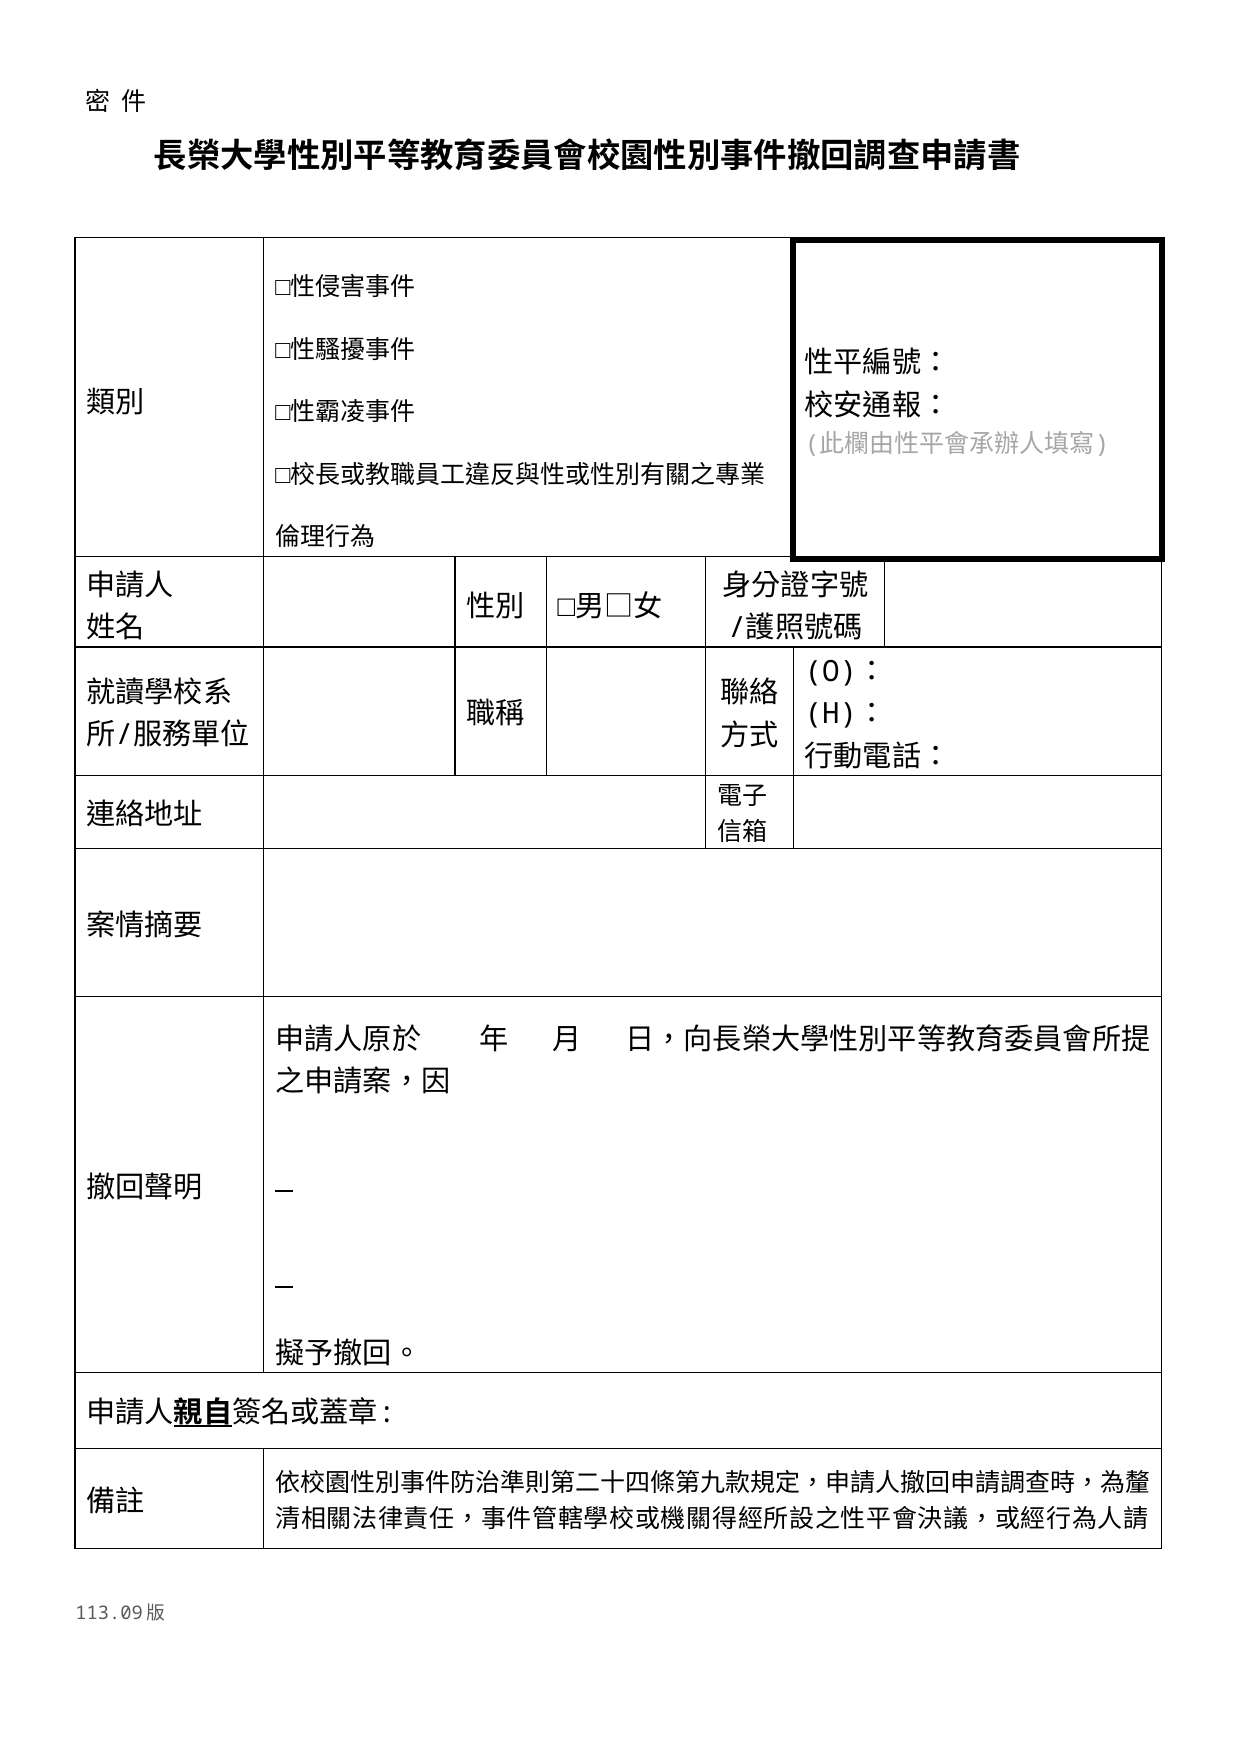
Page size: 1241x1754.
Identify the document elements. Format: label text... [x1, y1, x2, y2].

table_cell [885, 562, 1161, 646]
table_cell 申請人原於 年 月 日，向長榮大學性別平等教育委員會所提之申請案，因 擬予撤回。 [264, 997, 1161, 1372]
table_cell 聯絡 方式 [706, 648, 793, 774]
table_cell 申請人親自簽名或蓋章: [76, 1373, 1161, 1448]
table_header 類別 [76, 238, 263, 556]
table_cell 職稱 [456, 648, 546, 774]
table_cell [547, 648, 705, 774]
table_cell 申請人 姓名 [76, 557, 263, 646]
table_cell 連絡地址 [76, 776, 263, 848]
table_cell [794, 776, 1161, 848]
text 長榮大學性別平等教育委員會校園性別事件撤回調查申請書 [70, 74, 1165, 174]
table_header 性平編號： 校安通報： (此欄由性平會承辦人填寫) [796, 243, 1159, 556]
table_cell [264, 648, 454, 774]
table_cell 案情摘要 [76, 849, 263, 996]
table_cell □男□女 [547, 557, 705, 646]
table_cell (O)： (H)： 行動電話： [794, 648, 1161, 774]
table_cell 就讀學校系所/服務單位 [76, 648, 263, 774]
table_cell 依校園性別事件防治準則第二十四條第九款規定，申請人撤回申請調查時，為釐清相關法律責任，事件管轄學校或機關得經所設之性平會決議，或經行為人請 [264, 1449, 1161, 1548]
table_cell 性別 [456, 557, 546, 646]
table_header □性侵害事件 □性騷擾事件 □性霸凌事件 □校長或教職員工違反與性或性別有關之專業 倫理行為 [264, 238, 790, 556]
table_cell 撤回聲明 [76, 997, 263, 1372]
table_cell [264, 557, 454, 646]
table_cell [264, 776, 705, 848]
table_cell 備註 [76, 1449, 263, 1548]
table_cell [264, 849, 1161, 996]
table_cell 身分證字號/護照號碼 [706, 557, 884, 646]
table_cell 電子 信箱 [706, 776, 793, 848]
text 密 件 [85, 82, 179, 118]
